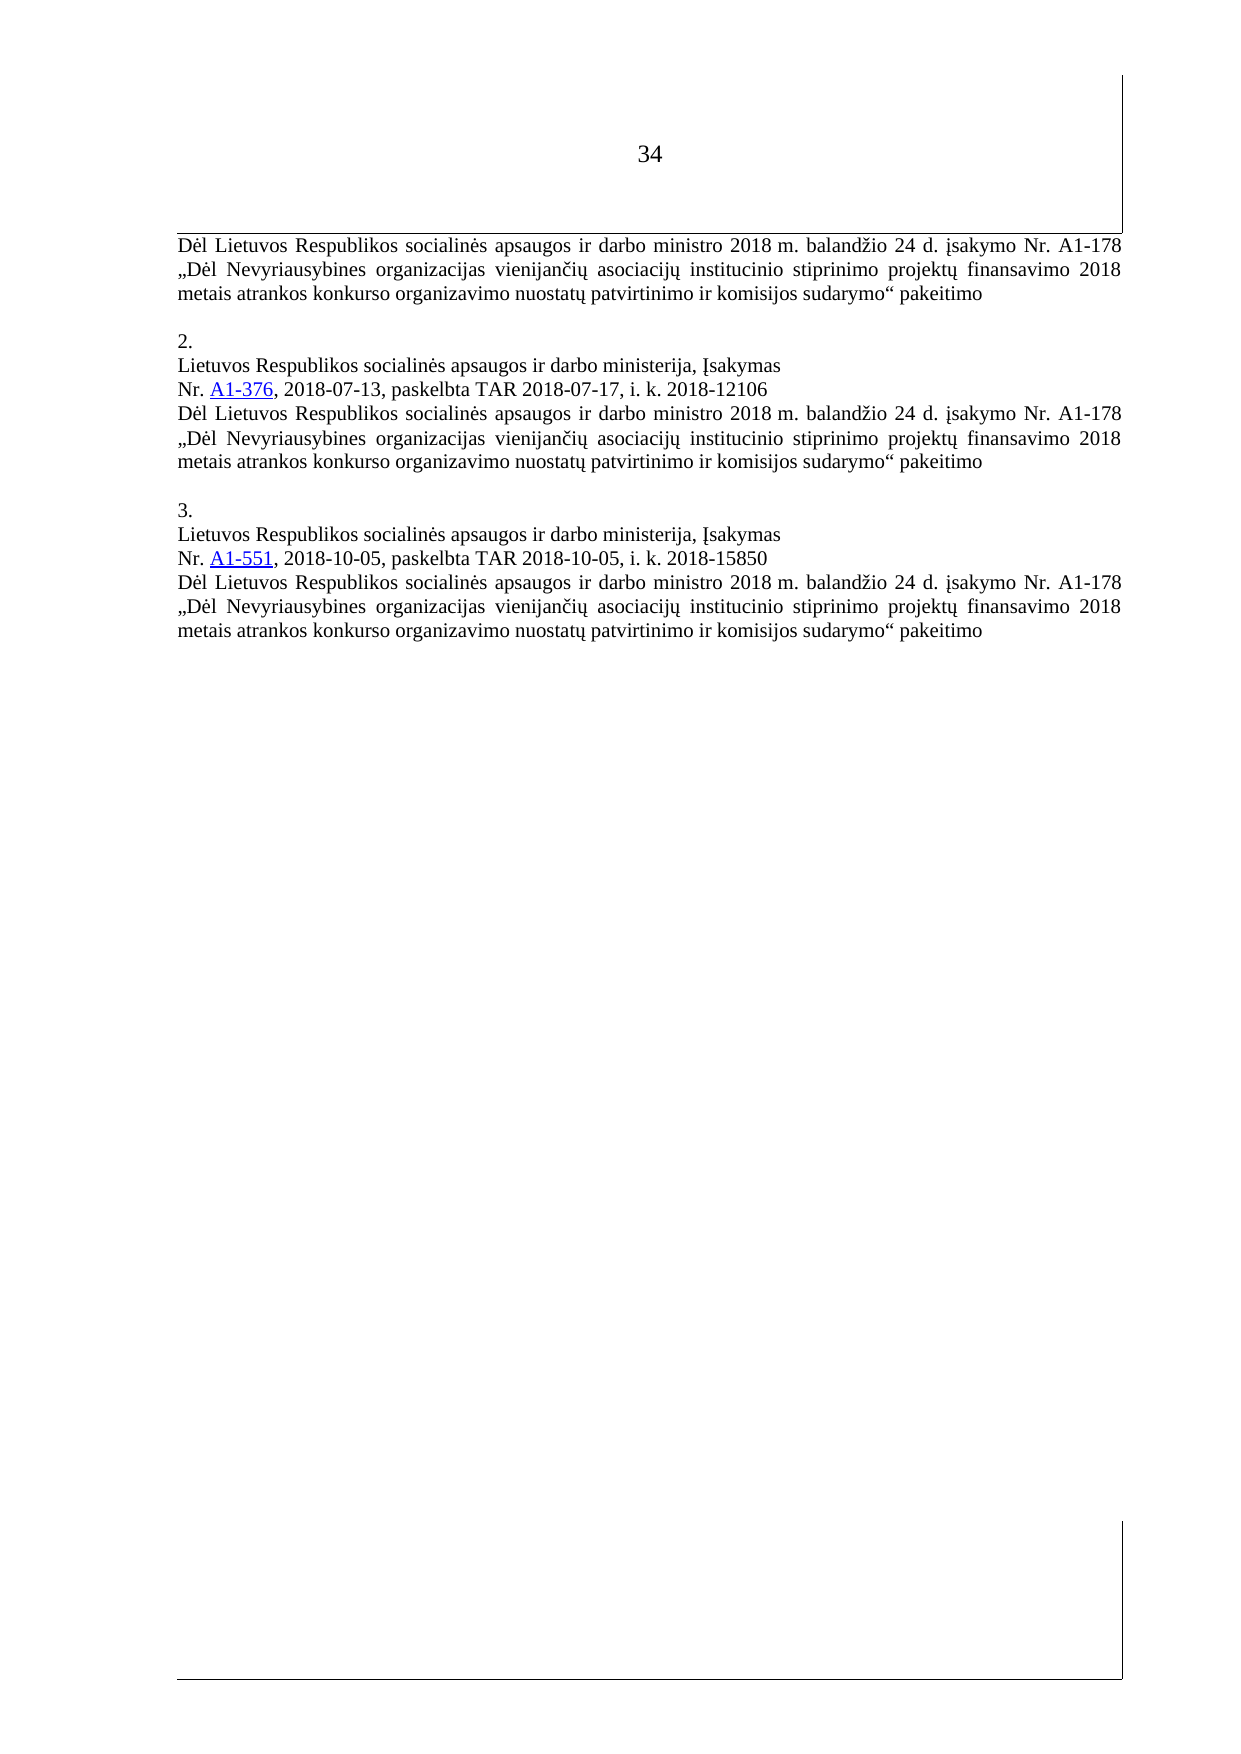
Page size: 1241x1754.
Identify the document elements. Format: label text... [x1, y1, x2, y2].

text Nr. A1-376, 2018-07-13, paskelbta TAR 2018-07-17, i. k. 2018-12106 [177, 377, 1122, 401]
text 2. [177, 329, 1122, 353]
text 3. [177, 498, 1122, 522]
text Nr. A1-551, 2018-10-05, paskelbta TAR 2018-10-05, i. k. 2018-15850 [177, 546, 1122, 570]
text Dėl Lietuvos Respublikos socialinės apsaugos ir darbo ministro 2018 m. balandžio 24 d. įsakymo Nr. A1-178 „Dėl Nevyriausybines organizacijas vienijančių asociacijų institucinio stiprinimo projektų finansavimo 2018 metais atrankos konkurso organizavimo nuostatų patvirtinimo ir komisijos sudarymo“ pakeitimo [177, 570, 1122, 642]
text Dėl Lietuvos Respublikos socialinės apsaugos ir darbo ministro 2018 m. balandžio 24 d. įsakymo Nr. A1-178 „Dėl Nevyriausybines organizacijas vienijančių asociacijų institucinio stiprinimo projektų finansavimo 2018 metais atrankos konkurso organizavimo nuostatų patvirtinimo ir komisijos sudarymo“ pakeitimo [177, 233, 1122, 305]
text Lietuvos Respublikos socialinės apsaugos ir darbo ministerija, Įsakymas [177, 522, 1122, 546]
text Dėl Lietuvos Respublikos socialinės apsaugos ir darbo ministro 2018 m. balandžio 24 d. įsakymo Nr. A1-178 „Dėl Nevyriausybines organizacijas vienijančių asociacijų institucinio stiprinimo projektų finansavimo 2018 metais atrankos konkurso organizavimo nuostatų patvirtinimo ir komisijos sudarymo“ pakeitimo [177, 401, 1122, 473]
text Lietuvos Respublikos socialinės apsaugos ir darbo ministerija, Įsakymas [177, 353, 1122, 377]
